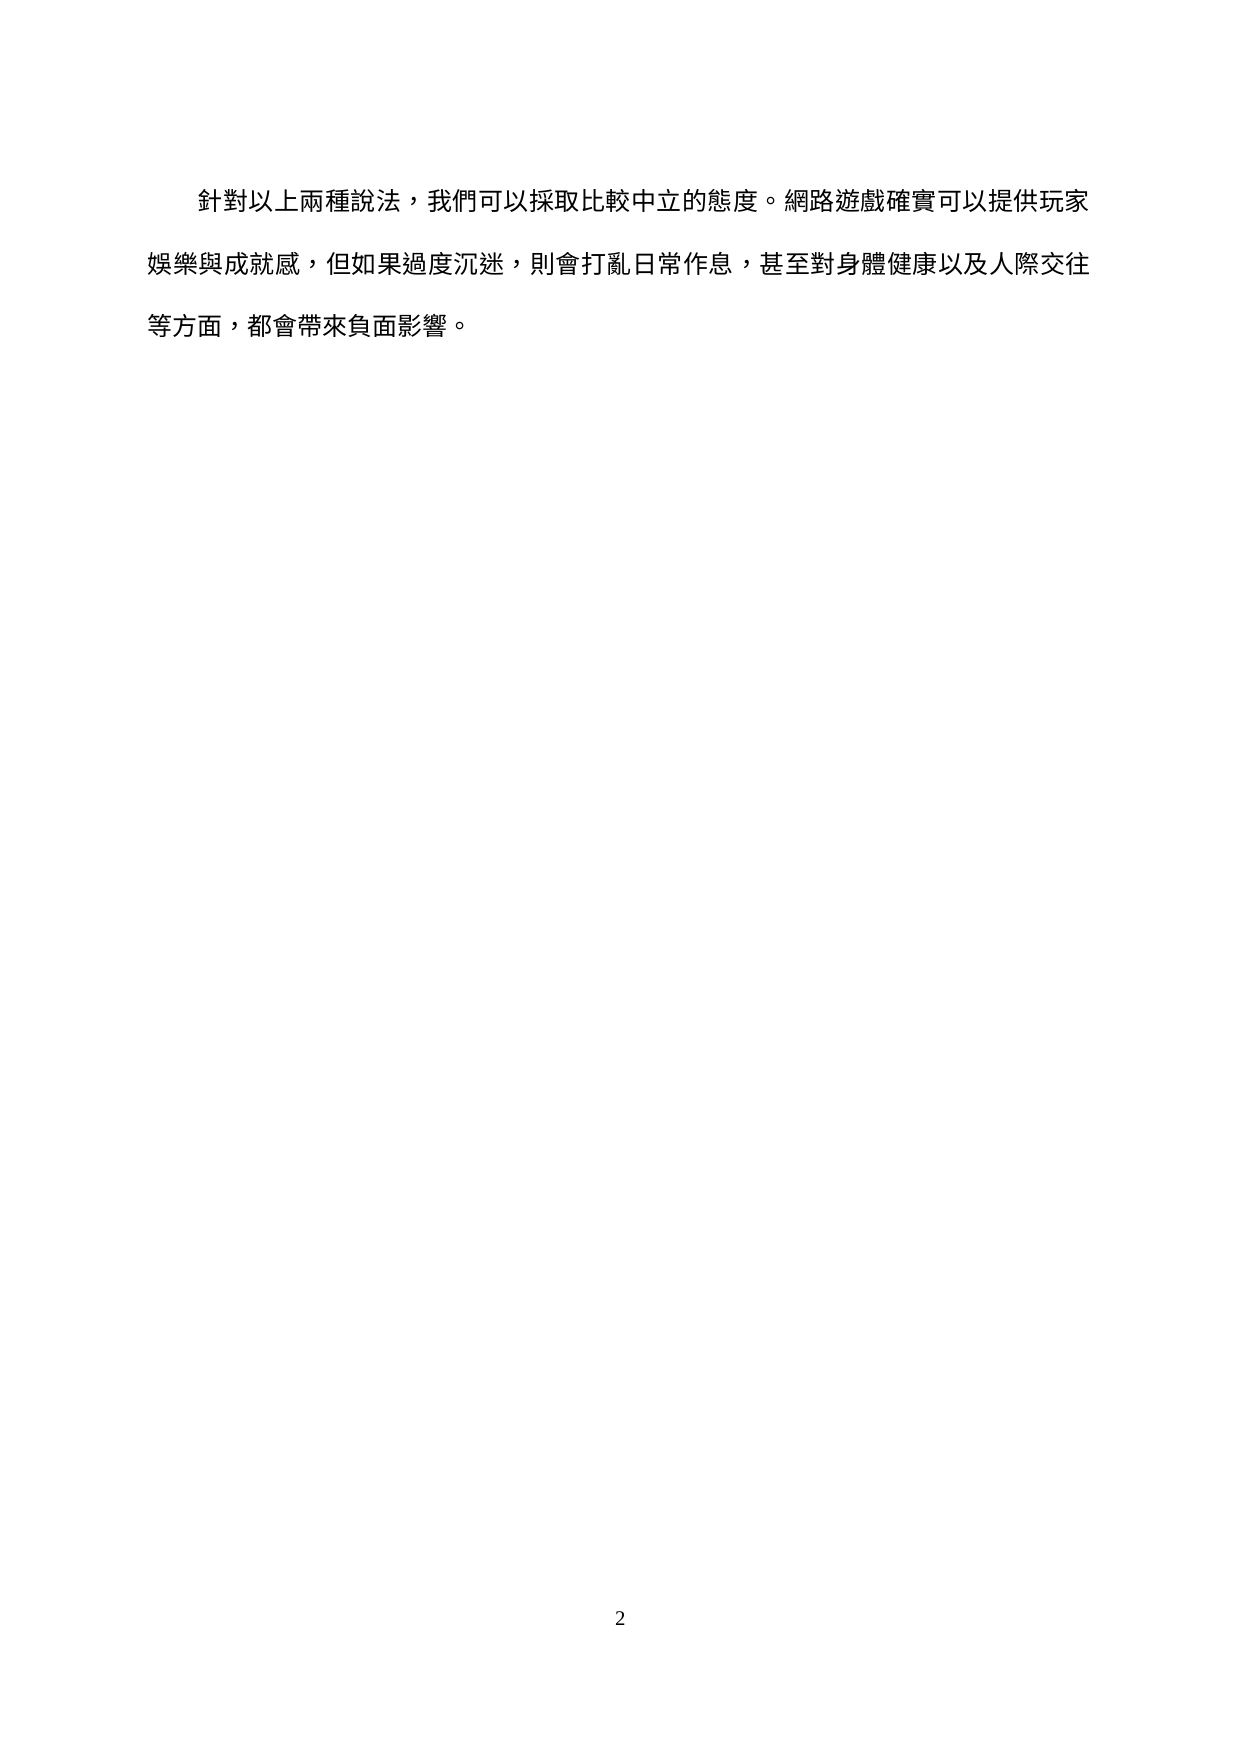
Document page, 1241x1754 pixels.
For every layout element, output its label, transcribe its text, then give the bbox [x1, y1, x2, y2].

text 針對以上兩種說法，我們可以採取比較中立的態度。網路遊戲確實可以提供玩家娛樂與成就感，但如果過度沉迷，則會打亂日常作息，甚至對身體健康以及人際交往等方面，都會帶來負面影響。 [148, 158, 1092, 346]
